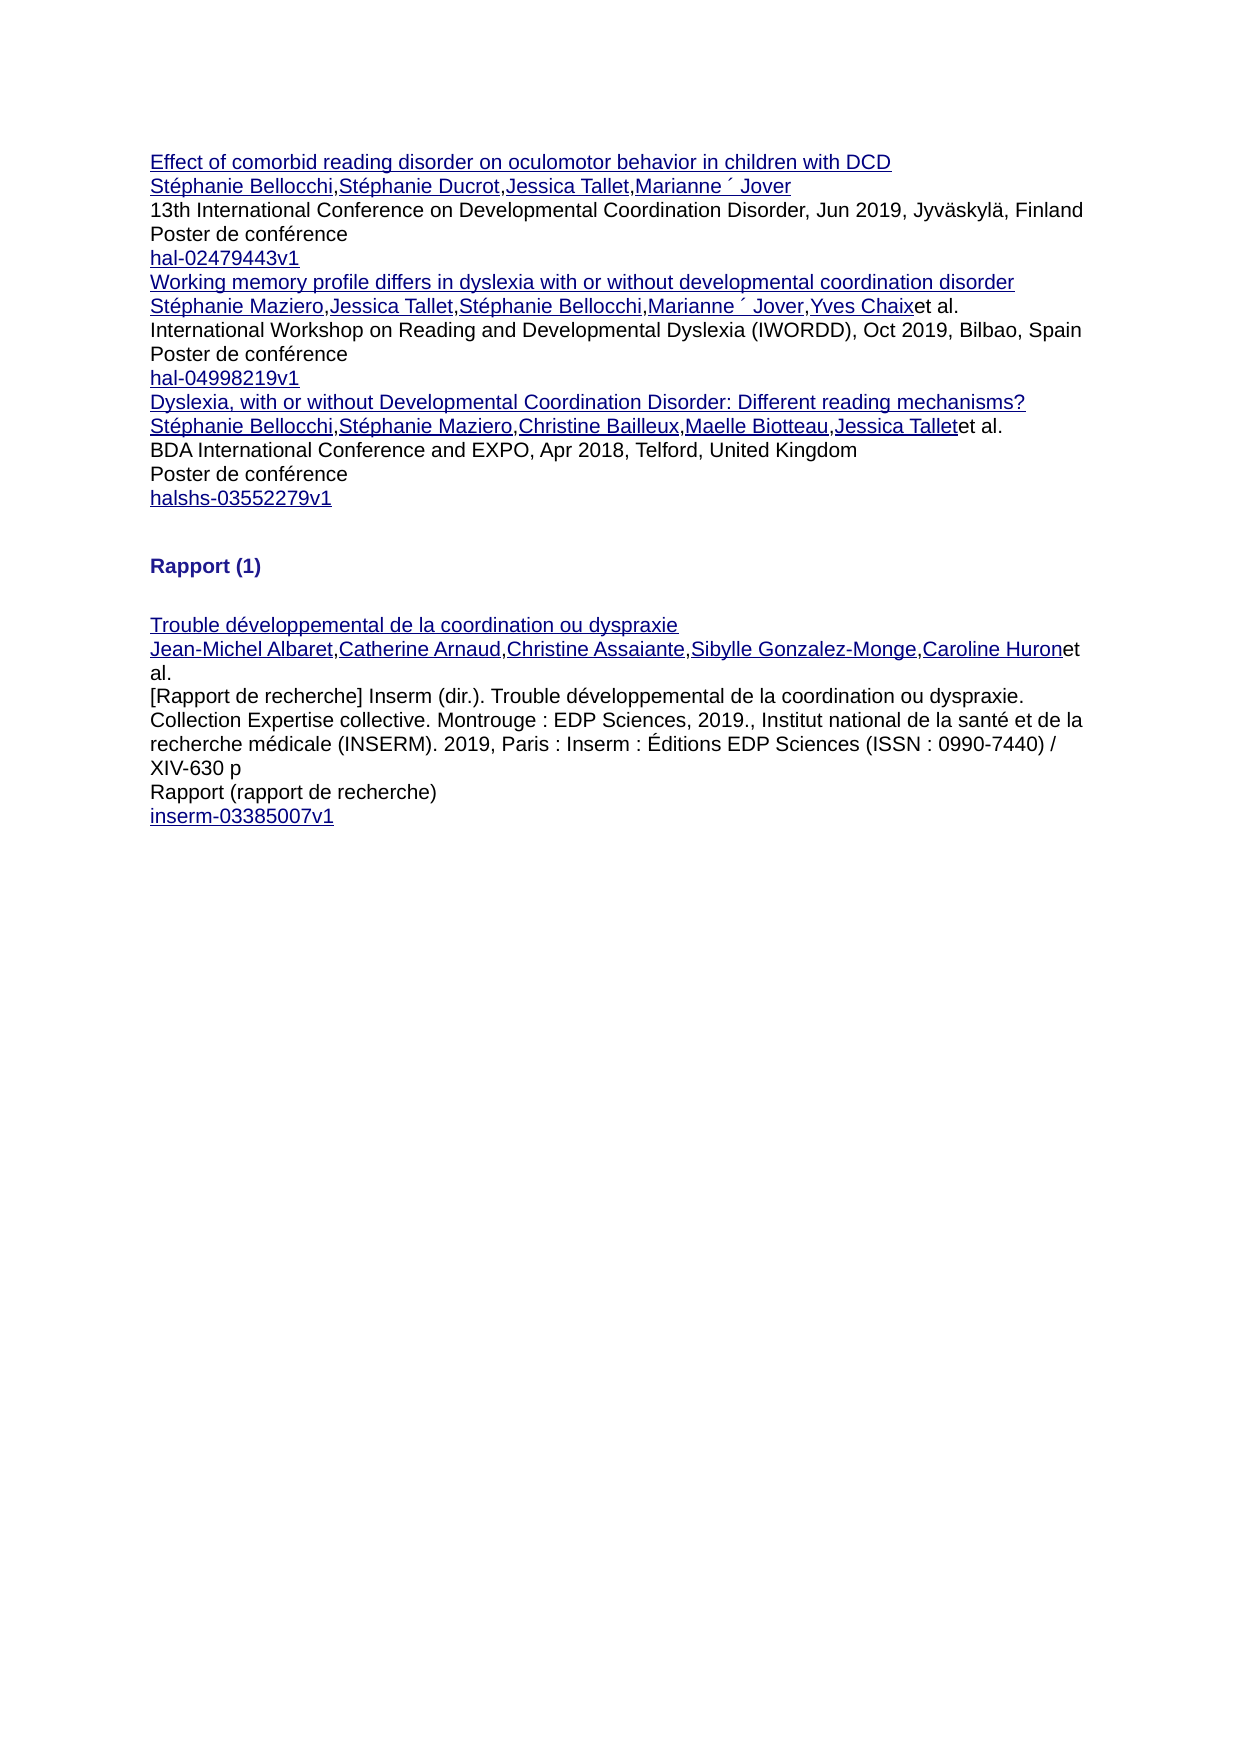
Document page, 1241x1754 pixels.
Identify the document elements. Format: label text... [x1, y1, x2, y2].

table_cell Dyslexia, with or without Developmental Coordination Disorder: Different reading mechanisms? Stéphanie Bellocchi,Stéphanie Maziero,Christine Bailleux,Maelle Biotteau,Jessica Talletet al. BDA International Conference and EXPO, Apr 2018, Telford, United Kingdom Poster de conférence halshs-03552279v1 [150, 390, 1090, 509]
table_cell Working memory profile differs in dyslexia with or without developmental coordination disorder Stéphanie Maziero,Jessica Tallet,Stéphanie Bellocchi,Marianne ´ Jover,Yves Chaixet al. International Workshop on Reading and Developmental Dyslexia (IWORDD), Oct 2019, Bilbao, Spain Poster de conférence hal-04998219v1 [150, 270, 1090, 389]
table_header Effect of comorbid reading disorder on oculomotor behavior in children with DCD Stéphanie Bellocchi,Stéphanie Ducrot,Jessica Tallet,Marianne ´ Jover 13th International Conference on Developmental Coordination Disorder, Jun 2019, Jyväskylä, Finland Poster de conférence hal-02479443v1 [150, 150, 1090, 270]
subtitle Rapport (1) [150, 554, 1090, 578]
table_header Trouble développemental de la coordination ou dyspraxie Jean-Michel Albaret,Catherine Arnaud,Christine Assaiante,Sibylle Gonzalez-Monge,Caroline Huronet al. [Rapport de recherche] Inserm (dir.). Trouble développemental de la coordination ou dyspraxie. Collection Expertise collective. Montrouge : EDP Sciences, 2019., Institut national de la santé et de la recherche médicale (INSERM). 2019, Paris : Inserm : Éditions EDP Sciences (ISSN : 0990-7440) / XIV-630 p Rapport (rapport de recherche) inserm-03385007v1 [150, 613, 1090, 828]
